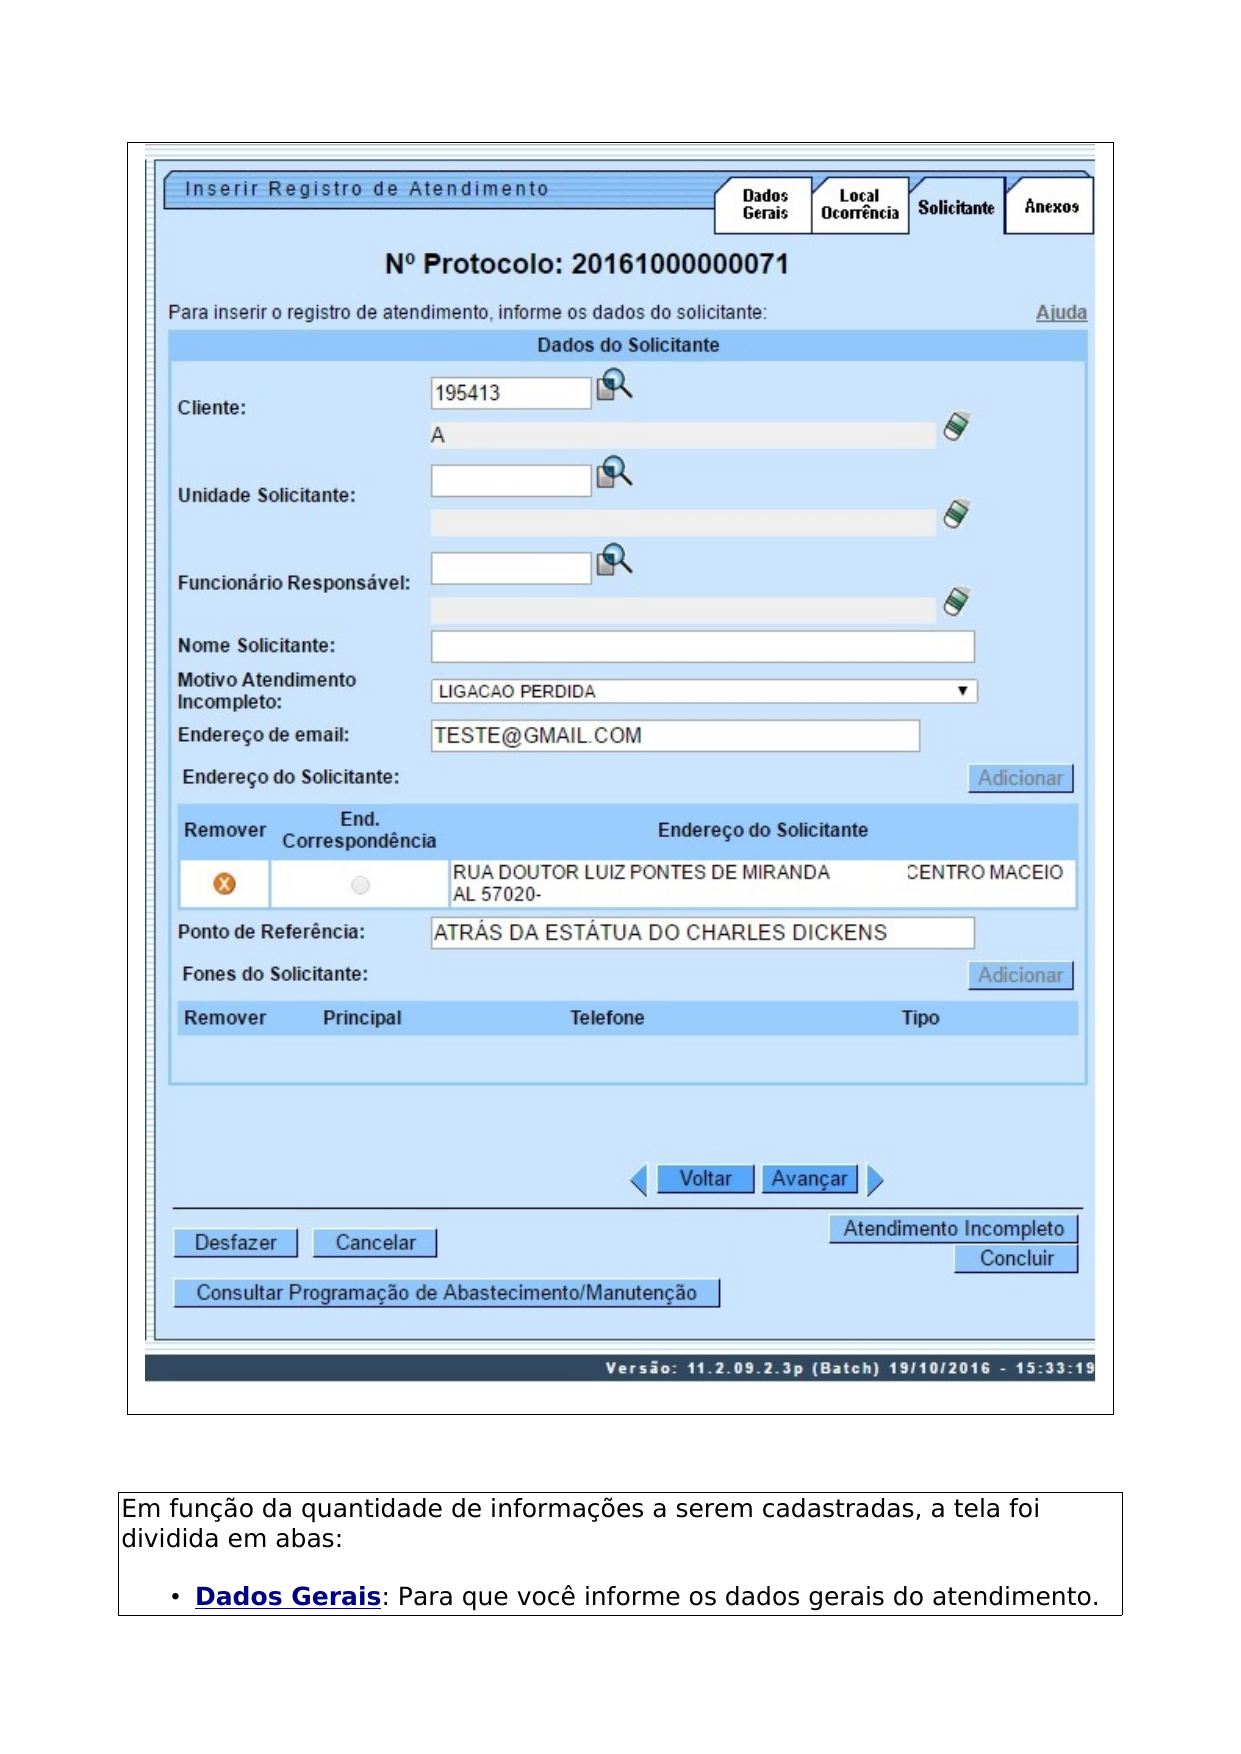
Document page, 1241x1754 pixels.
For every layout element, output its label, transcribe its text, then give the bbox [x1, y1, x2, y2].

picture [145, 144, 1096, 1383]
table_header Em função da quantidade de informações a serem cadastradas, a tela foi dividida em abas: Dados Gerais: Para que você informe os dados gerais do atendimento. Local da Ocorrência: Para que você informe os dados do local da ocorrência do Registro Atendimento. Anexos: Contém os anexos correspondentes ao Registro Atendimento. As telas do tipo aba têm um comportamento padrão. Clique aqui para obter uma explicação mais detalhada do funcionamento das telas do tipo aba. Agora nós vamos ver a ajuda para a aba Solicitante, para que você informe os dados do solicitante do atendimento. [119, 1493, 1122, 1614]
table_header [128, 143, 1113, 1414]
